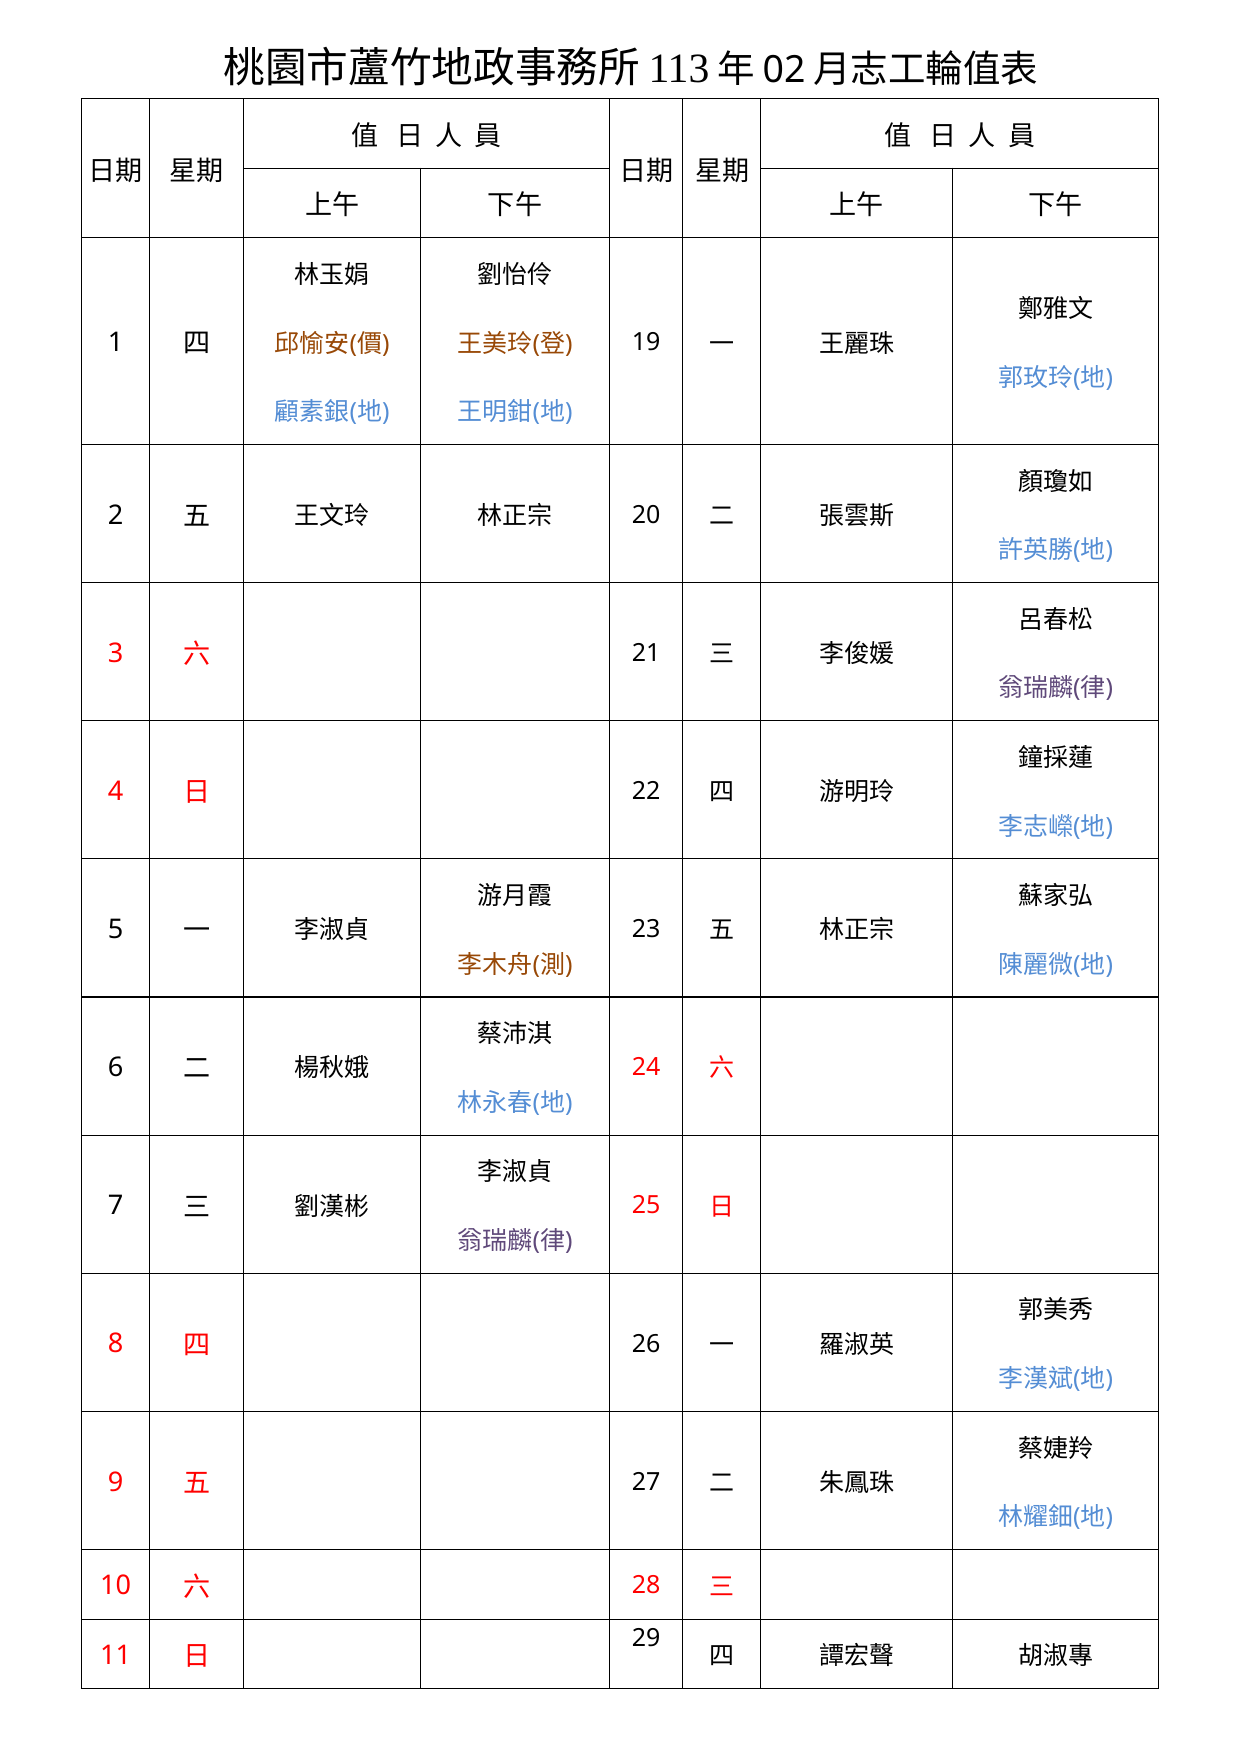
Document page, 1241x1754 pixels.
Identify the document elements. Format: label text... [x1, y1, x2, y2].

table_cell 25 [610, 1136, 682, 1273]
table_cell 下午 [421, 169, 609, 237]
table_cell 28 [610, 1550, 682, 1618]
table_cell 林玉娟 邱愉安(價) 顧素銀(地) [244, 238, 420, 444]
table_cell 三 [150, 1136, 243, 1273]
table_cell 19 [610, 238, 682, 444]
table_cell [421, 1620, 609, 1688]
table_cell 二 [683, 445, 760, 582]
table_cell 王文玲 [244, 445, 420, 582]
table_cell 3 [82, 583, 149, 720]
table_cell [421, 1550, 609, 1618]
table_cell 五 [150, 1412, 243, 1549]
table_cell 王麗珠 [761, 238, 952, 444]
table_cell 一 [683, 1274, 760, 1411]
table_cell 11 [82, 1620, 149, 1688]
table_cell 23 [610, 859, 682, 996]
table_cell 李淑貞 [244, 859, 420, 996]
table_cell 22 [610, 721, 682, 858]
table_cell 五 [150, 445, 243, 582]
table_cell 下午 [953, 169, 1158, 237]
table_cell 27 [610, 1412, 682, 1549]
table_cell 9 [82, 1412, 149, 1549]
table_cell 8 [82, 1274, 149, 1411]
table_cell [953, 1550, 1158, 1618]
table_cell 三 [683, 583, 760, 720]
table_cell [244, 721, 420, 858]
table_cell 羅淑英 [761, 1274, 952, 1411]
table_cell 鐘採蓮 李志嶸(地) [953, 721, 1158, 858]
table_header 日期 [610, 99, 682, 237]
table_cell 蔡沛淇 林永春(地) [421, 998, 609, 1134]
table_cell [421, 583, 609, 720]
table_cell 日 [683, 1136, 760, 1273]
table_cell 張雲斯 [761, 445, 952, 582]
table_cell 顏瓊如 許英勝(地) [953, 445, 1158, 582]
table_cell 21 [610, 583, 682, 720]
table_cell 劉怡伶 王美玲(登) 王明鉗(地) [421, 238, 609, 444]
table_header 日期 [82, 99, 149, 237]
table_cell 上午 [244, 169, 420, 237]
table_cell 李俊媛 [761, 583, 952, 720]
table_cell [421, 1274, 609, 1411]
table_cell 四 [150, 1274, 243, 1411]
table_cell 呂春松 翁瑞麟(律) [953, 583, 1158, 720]
table_cell 7 [82, 1136, 149, 1273]
table_cell 游月霞 李木舟(測) [421, 859, 609, 996]
table_cell [761, 1550, 952, 1618]
table_cell [244, 583, 420, 720]
table_header 值 日 人 員 [761, 99, 1158, 168]
table_cell 游明玲 [761, 721, 952, 858]
table_cell 24 [610, 998, 682, 1134]
table_cell 2 [82, 445, 149, 582]
table_cell 六 [150, 583, 243, 720]
table_header 值 日 人 員 [244, 99, 609, 168]
table_cell 胡淑專 [953, 1620, 1158, 1688]
table_cell 李淑貞 翁瑞麟(律) [421, 1136, 609, 1273]
table_cell 四 [150, 238, 243, 444]
table_cell 蘇家弘 陳麗微(地) [953, 859, 1158, 996]
table_cell 日 [150, 721, 243, 858]
table_cell 四 [683, 1620, 760, 1688]
table_cell 六 [683, 998, 760, 1134]
table_cell 郭美秀 李漢斌(地) [953, 1274, 1158, 1411]
table_cell 二 [683, 1412, 760, 1549]
table_header 星期 [683, 99, 760, 237]
table_cell [421, 1412, 609, 1549]
table_cell 蔡婕羚 林耀鈿(地) [953, 1412, 1158, 1549]
table_cell 4 [82, 721, 149, 858]
table_cell 鄭雅文 郭玫玲(地) [953, 238, 1158, 444]
table_cell [244, 1620, 420, 1688]
table_cell 10 [82, 1550, 149, 1618]
table_cell 5 [82, 859, 149, 996]
table_cell [421, 721, 609, 858]
table_cell 26 [610, 1274, 682, 1411]
table_cell [244, 1274, 420, 1411]
table_cell 三 [683, 1550, 760, 1618]
table_cell 劉漢彬 [244, 1136, 420, 1273]
table_cell [761, 998, 952, 1134]
table_cell [953, 998, 1158, 1134]
table_cell [761, 1136, 952, 1273]
table_cell 四 [683, 721, 760, 858]
table_cell [244, 1550, 420, 1618]
table_cell 譚宏聲 [761, 1620, 952, 1688]
text 桃園市蘆竹地政事務所113年02月志工輪值表 [89, 29, 1152, 98]
table_cell [953, 1136, 1158, 1273]
table_cell 二 [150, 998, 243, 1134]
table_cell 29 [610, 1620, 682, 1688]
table_cell 林正宗 [761, 859, 952, 996]
table_cell 楊秋娥 [244, 998, 420, 1134]
table_cell 日 [150, 1620, 243, 1688]
table_cell 一 [150, 859, 243, 996]
table_cell 20 [610, 445, 682, 582]
table_cell 1 [82, 238, 149, 444]
table_cell [244, 1412, 420, 1549]
table_cell 6 [82, 998, 149, 1134]
table_cell 上午 [761, 169, 952, 237]
table_cell 林正宗 [421, 445, 609, 582]
table_cell 一 [683, 238, 760, 444]
table_cell 朱鳳珠 [761, 1412, 952, 1549]
table_header 星期 [150, 99, 243, 237]
table_cell 六 [150, 1550, 243, 1618]
table_cell 五 [683, 859, 760, 996]
